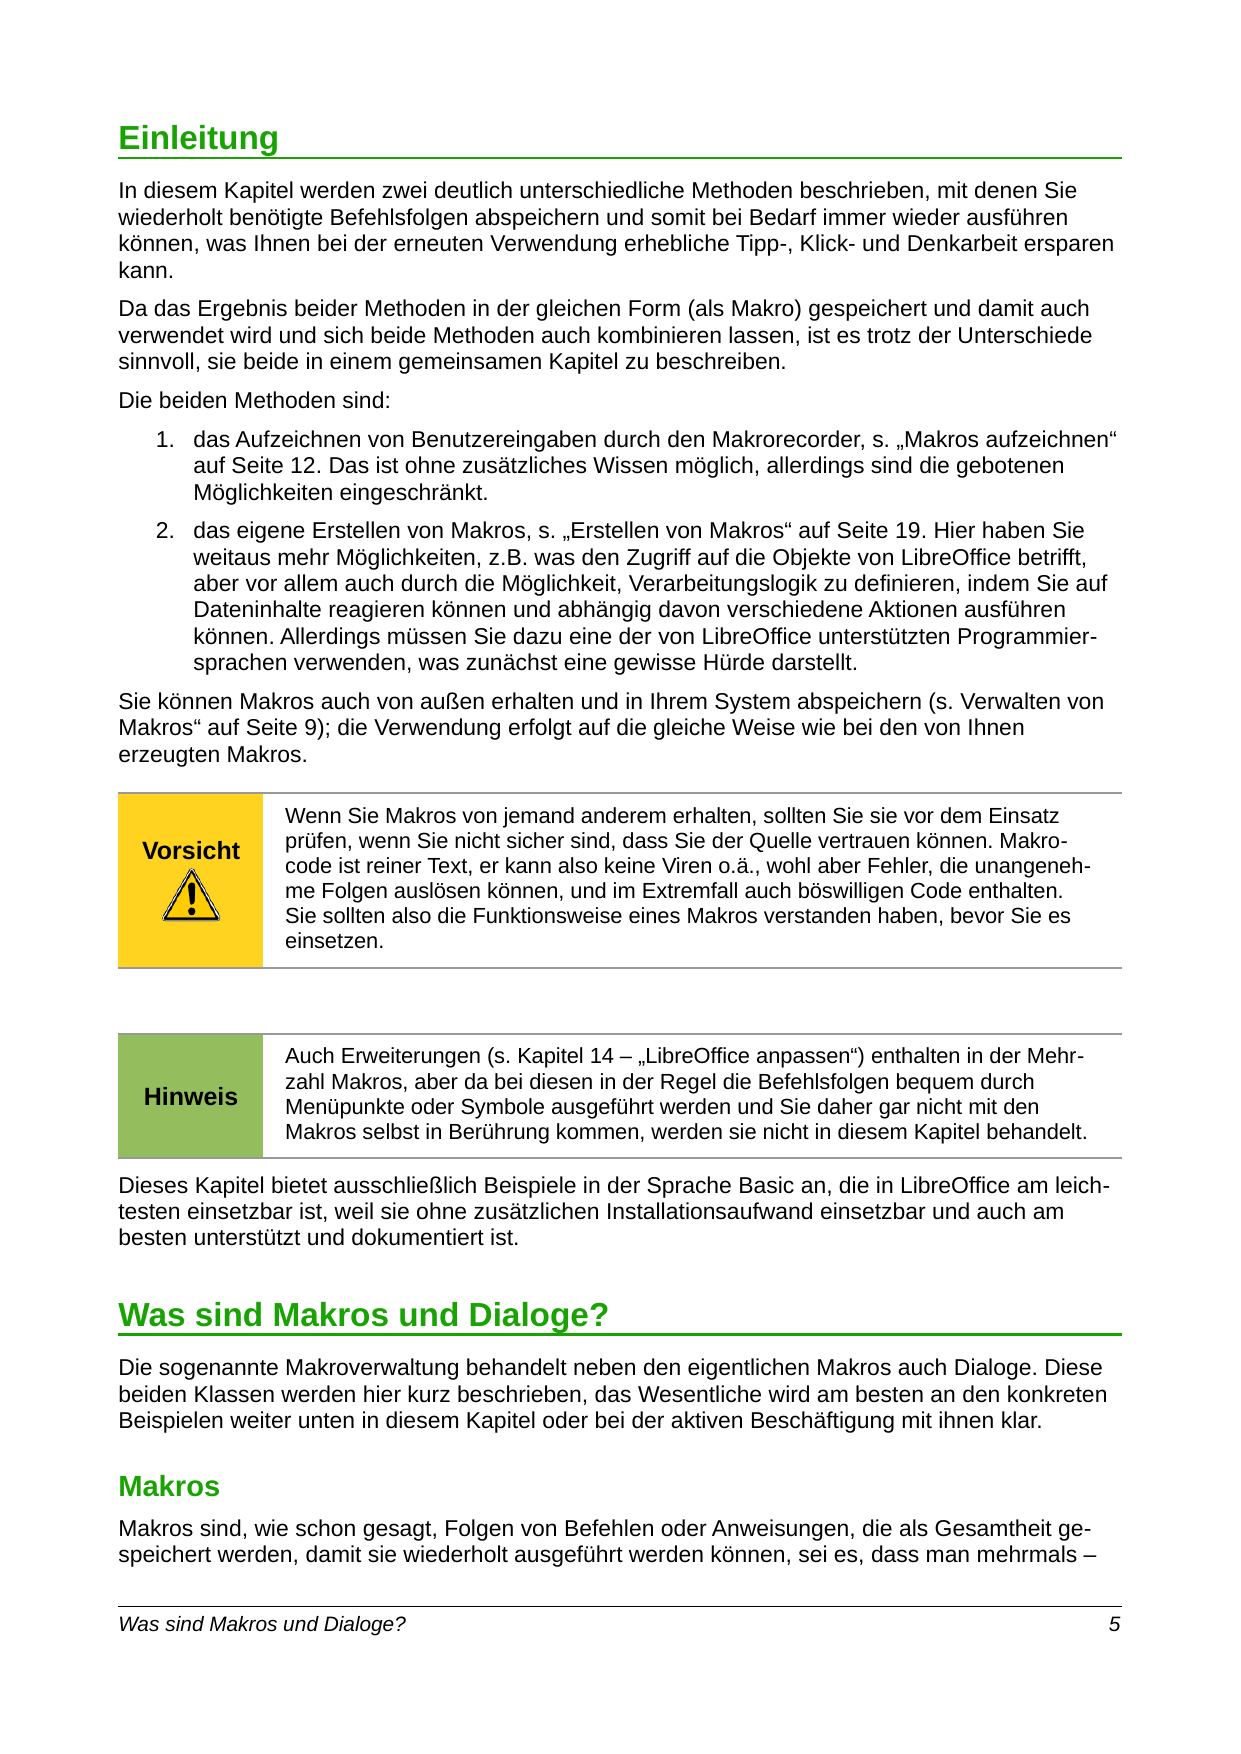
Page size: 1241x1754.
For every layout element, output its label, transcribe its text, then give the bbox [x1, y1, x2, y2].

table_header Vorsicht [118, 794, 263, 967]
text Da das Ergebnis beider Methoden in der gleichen Form (als Makro) gespeichert und damit auch verwendet wird und sich beide Methoden auch kombinieren lassen, ist es trotz der Unterschiede sinnvoll, sie beide in einem gemeinsamen Kapitel zu beschreiben. [118, 295, 1122, 374]
subtitle Was sind Makros und Dialoge? [118, 1295, 1122, 1333]
picture [158, 865, 224, 925]
subtitle Makros [118, 1469, 1122, 1502]
table_header Hinweis [118, 1035, 263, 1157]
table_header Wenn Sie Makros von jemand anderem erhalten, sollten Sie sie vor dem Einsatz prüfen, wenn Sie nicht sicher sind, dass Sie der Quelle vertrauen können. Makro­code ist reiner Text, er kann also keine Viren o.ä., wohl aber Fehler, die unangeneh­me Folgen auslösen können, und im Extremfall auch böswilligen Code enthalten. Sie sollten also die Funktionsweise eines Makros verstanden haben, bevor Sie es einsetzen. [264, 794, 1122, 967]
subtitle Einleitung [118, 118, 1122, 157]
text Die sogenannte Makroverwaltung behandelt neben den eigentlichen Makros auch Dialoge. Diese beiden Klassen werden hier kurz beschrieben, das Wesentliche wird am besten an den konkreten Beispielen weiter unten in diesem Kapitel oder bei der aktiven Beschäftigung mit ihnen klar. [118, 1354, 1122, 1433]
text Die beiden Methoden sind: [118, 387, 1122, 413]
list das Aufzeichnen von Benutzereingaben durch den Makrorecorder, s. „Makros aufzeichnen“ auf Seite 12. Das ist ohne zusätzliches Wissen möglich, allerdings sind die gebotenen Möglichkeiten eingeschränkt. [156, 426, 1122, 505]
text Dieses Kapitel bietet ausschließlich Beispiele in der Sprache Basic an, die in LibreOffice am leich­testen einsetzbar ist, weil sie ohne zusätzlichen Installationsaufwand einsetzbar und auch am besten unterstützt und dokumentiert ist. [118, 1172, 1122, 1251]
list das eigene Erstellen von Makros, s. „Erstellen von Makros“ auf Seite 19. Hier haben Sie weitaus mehr Möglichkeiten, z.B. was den Zugriff auf die Objekte von LibreOffice betrifft, aber vor allem auch durch die Möglichkeit, Verarbeitungslogik zu definieren, indem Sie auf Dateninhalte reagieren können und abhängig davon verschiedene Aktionen ausführen können. Allerdings müssen Sie dazu eine der von LibreOffice unterstützten Programmier­sprachen verwenden, was zunächst eine gewisse Hürde darstellt. [156, 517, 1122, 676]
text In diesem Kapitel werden zwei deutlich unterschiedliche Methoden beschrieben, mit denen Sie wiederholt benötigte Befehlsfolgen abspeichern und somit bei Bedarf immer wieder ausführen können, was Ihnen bei der erneuten Verwendung erhebliche Tipp-, Klick- und Denkarbeit ersparen kann. [118, 177, 1122, 283]
text Sie können Makros auch von außen erhalten und in Ihrem System abspeichern (s. Verwalten von Makros“ auf Seite 9); die Verwendung erfolgt auf die gleiche Weise wie bei den von Ihnen erzeugten Makros. [118, 688, 1122, 767]
table_header Auch Erweiterungen (s. Kapitel 14 – „LibreOffice anpassen“) enthalten in der Mehr­zahl Makros, aber da bei diesen in der Regel die Befehlsfolgen bequem durch Menüpunkte oder Symbole ausgeführt werden und Sie daher gar nicht mit den Makros selbst in Berührung kommen, werden sie nicht in diesem Kapitel behandelt. [264, 1035, 1122, 1157]
text Makros sind, wie schon gesagt, Folgen von Befehlen oder Anweisungen, die als Gesamtheit ge­speichert werden, damit sie wiederholt ausgeführt werden können, sei es, dass man mehrmals – [118, 1515, 1122, 1568]
